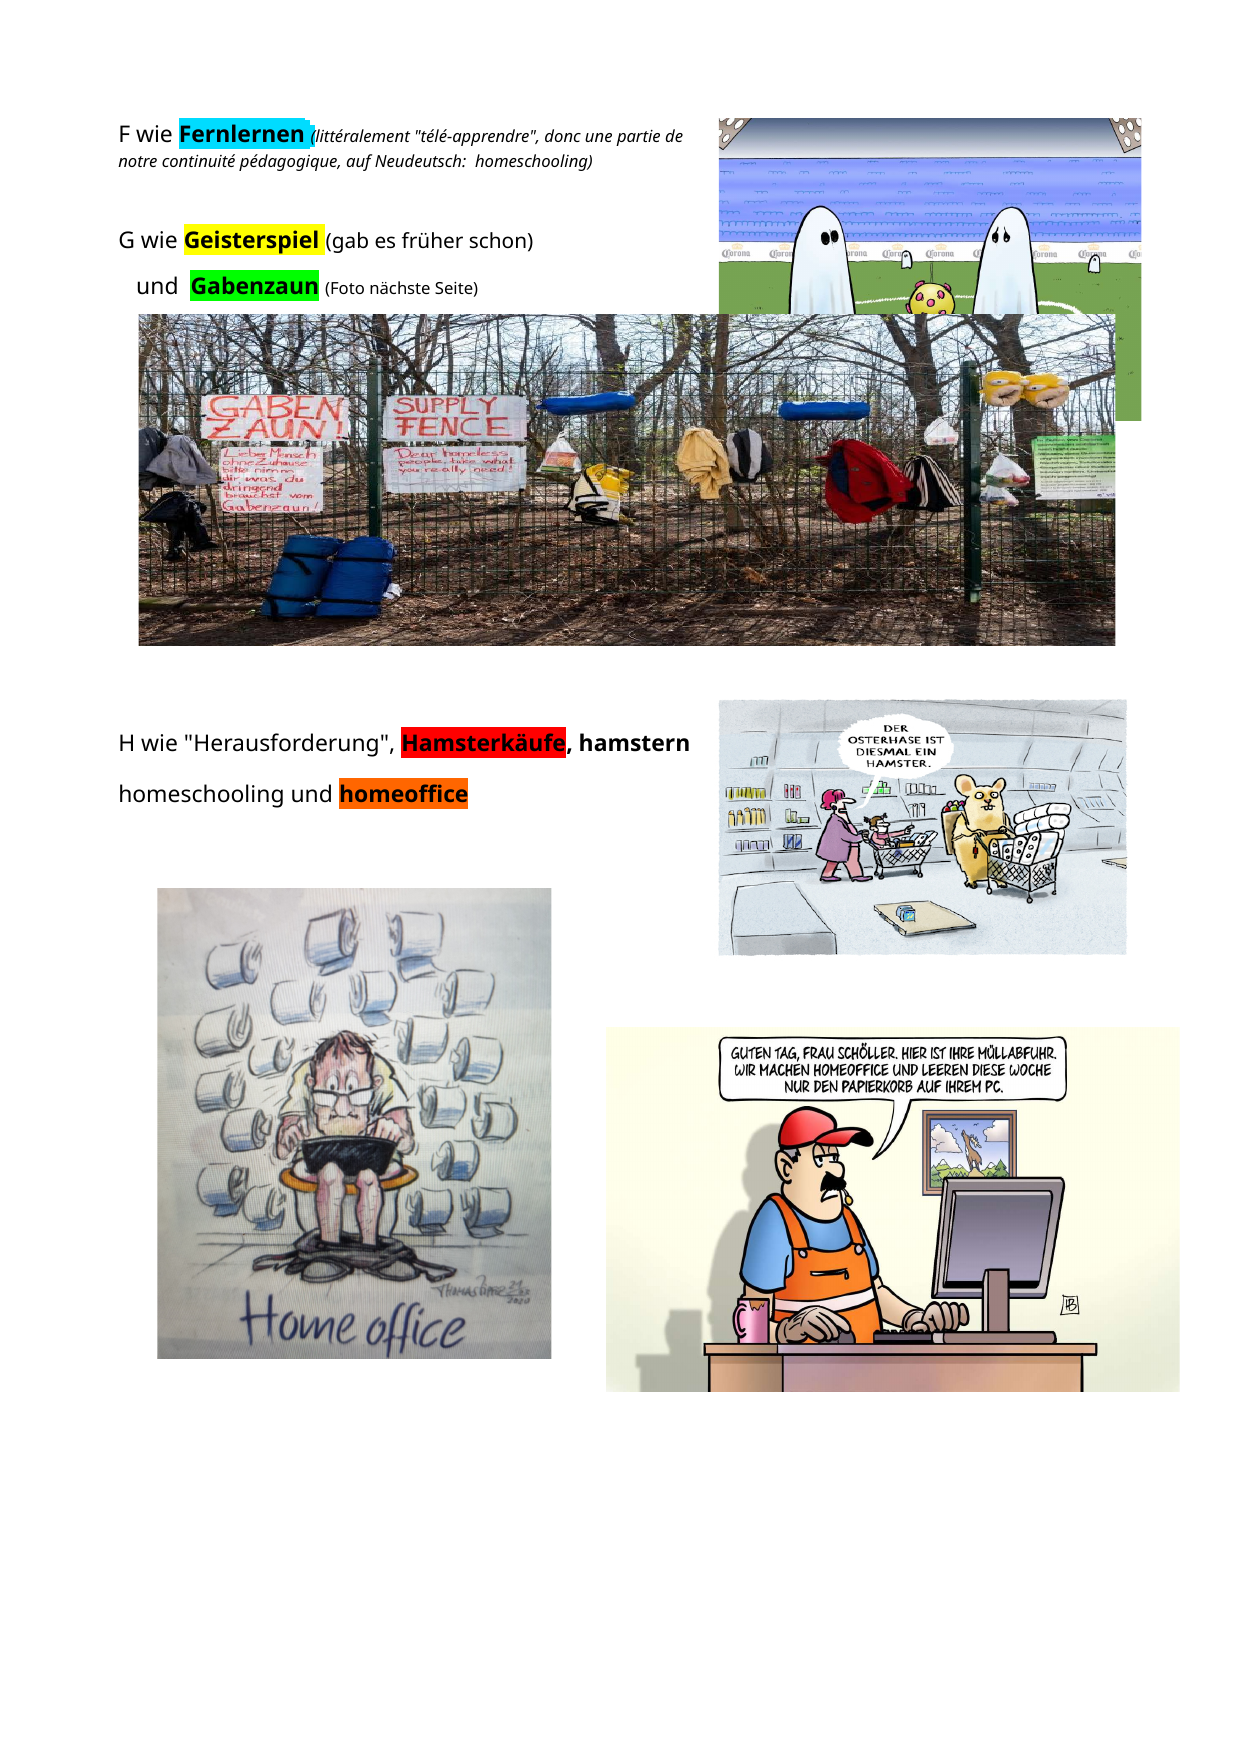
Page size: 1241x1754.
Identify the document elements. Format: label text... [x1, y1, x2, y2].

picture [138, 118, 1142, 646]
text F wie Fernlernen (littéralement "télé-apprendre", donc une partie de notre continuité pédagogique, auf Neudeutsch: homeschooling) [118, 118, 718, 172]
text H wie "Herausforderung", Hamsterkäufe, hamstern [118, 727, 713, 758]
text homeschooling und homeoffice [118, 778, 713, 809]
picture [157, 888, 552, 1359]
picture [713, 693, 1132, 961]
text und Gabenzaun (Foto nächste Seite) [118, 270, 718, 301]
text G wie Geisterspiel (gab es früher schon) [118, 224, 718, 255]
picture [606, 1027, 1180, 1392]
